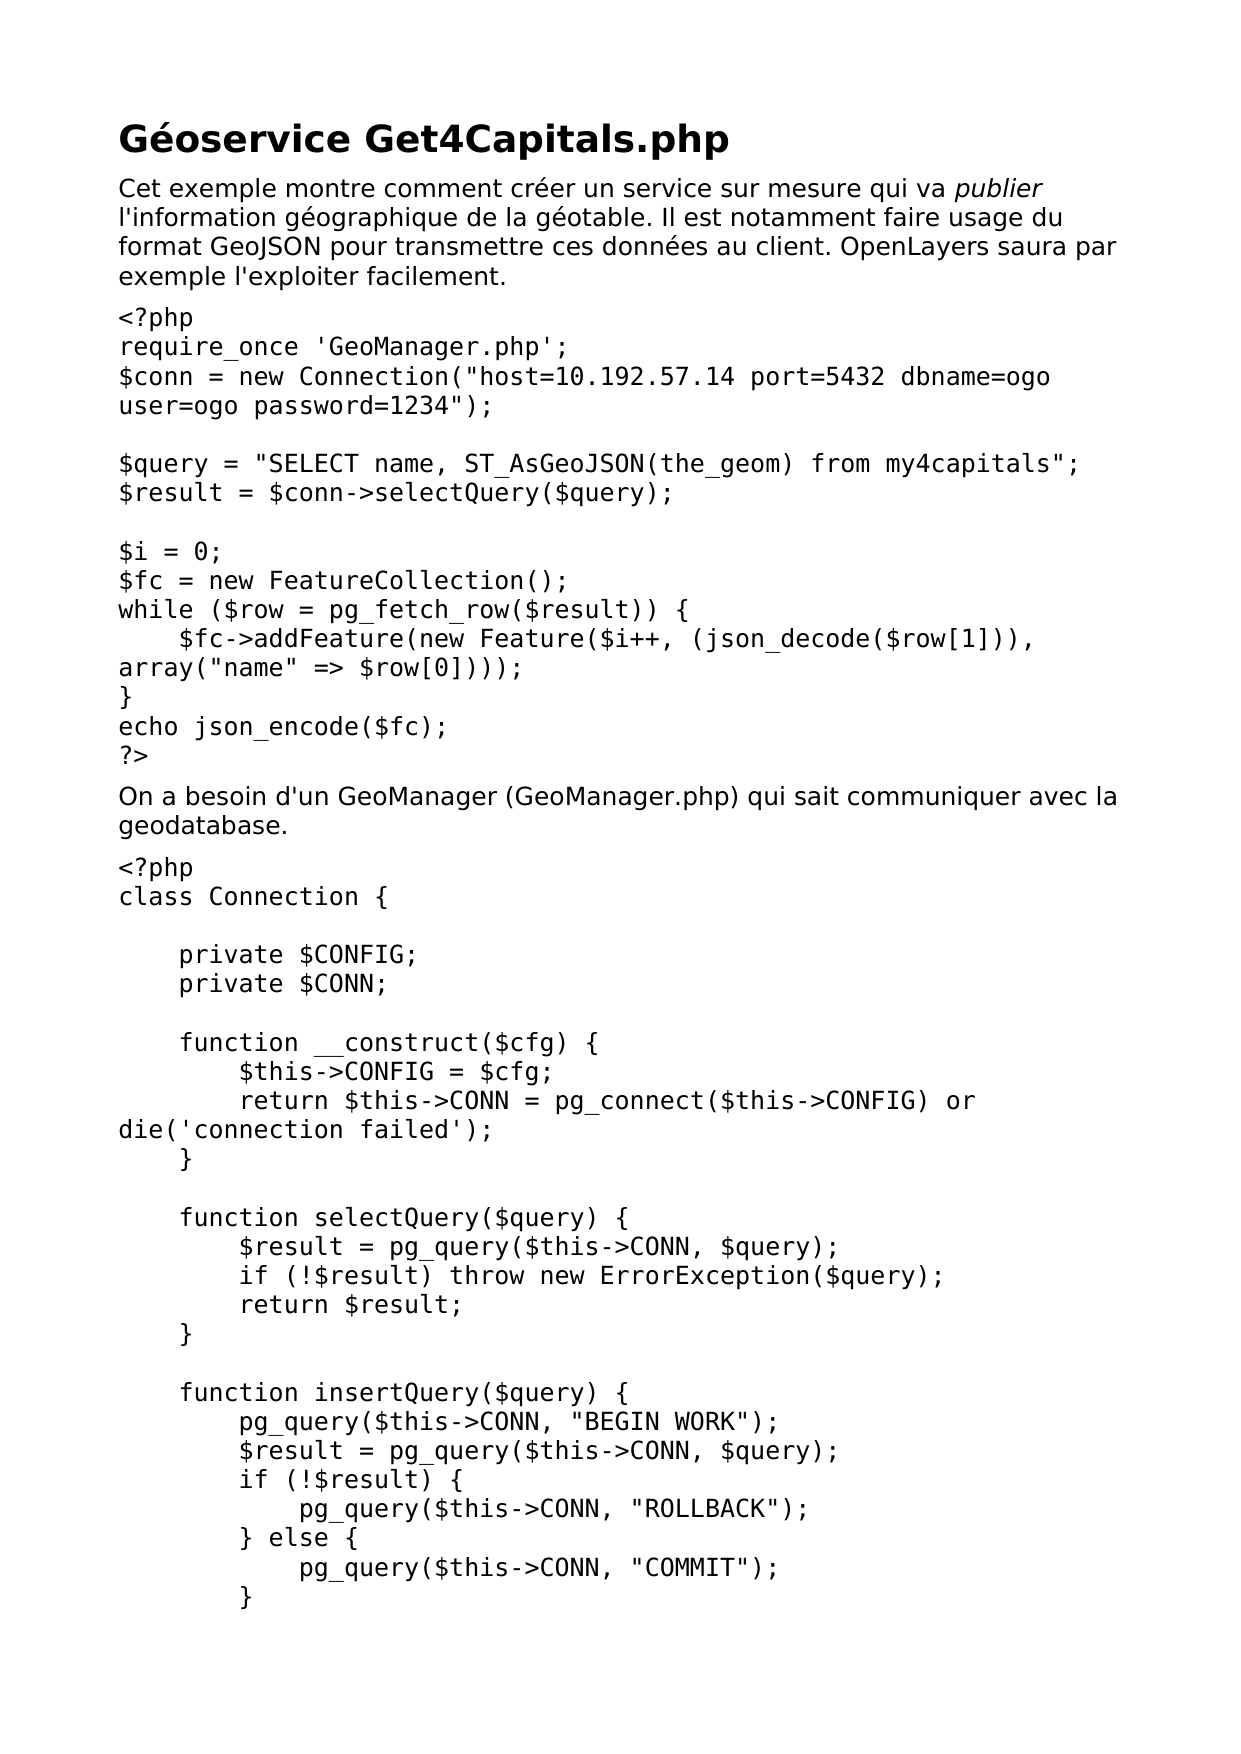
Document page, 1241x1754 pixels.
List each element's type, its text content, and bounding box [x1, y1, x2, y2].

subtitle Géoservice Get4Capitals.php [118, 118, 1122, 162]
text On a besoin d'un GeoManager (GeoManager.php) qui sait communiquer avec la geodatabase. [118, 782, 1122, 840]
text Cet exemple montre comment créer un service sur mesure qui va publier l'information géographique de la géotable. Il est notamment faire usage du format GeoJSON pour transmettre ces données au client. OpenLayers saura par exemple l'exploiter facilement. [118, 174, 1122, 291]
text <?php class Connection { private $CONFIG; private $CONN; function __construct($cfg) { $this->CONFIG = $cfg; return $this->CONN = pg_connect($this->CONFIG) or die('connection failed'); } function selectQuery($query) { $result = pg_query($this->CONN, $query); if (!$result) throw new ErrorException($query); return $result; } function insertQuery($query) { pg_query($this->CONN, "BEGIN WORK"); $result = pg_query($this->CONN, $query); if (!$result) { pg_query($this->CONN, "ROLLBACK"); } else { pg_query($this->CONN, "COMMIT"); } [118, 853, 1122, 1611]
text <?php require_once 'GeoManager.php'; $conn = new Connection("host=10.192.57.14 port=5432 dbname=ogo user=ogo password=1234"); $query = "SELECT name, ST_AsGeoJSON(the_geom) from my4capitals"; $result = $conn->selectQuery($query); $i = 0; $fc = new FeatureCollection(); while ($row = pg_fetch_row($result)) { $fc->addFeature(new Feature($i++, (json_decode($row[1])), array("name" => $row[0]))); } echo json_encode($fc); ?> [118, 303, 1122, 770]
